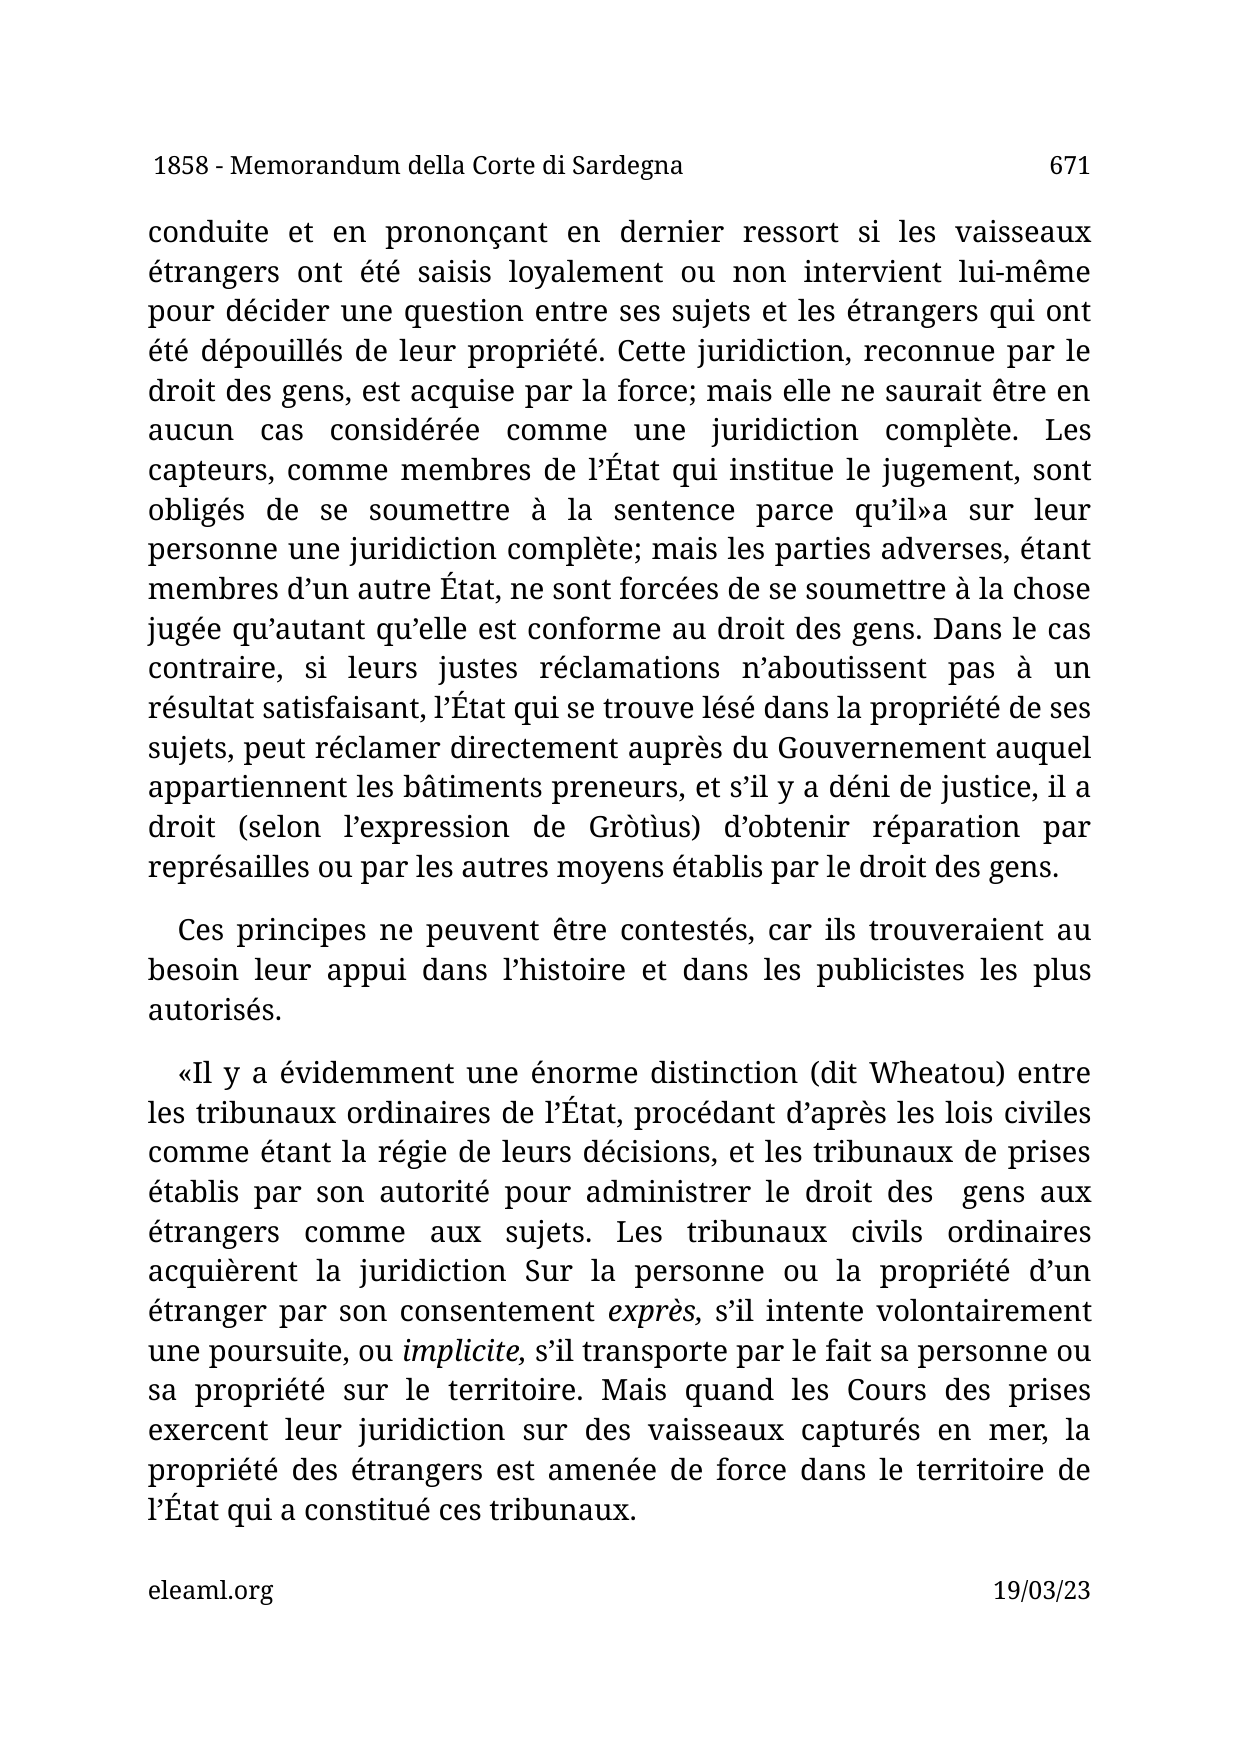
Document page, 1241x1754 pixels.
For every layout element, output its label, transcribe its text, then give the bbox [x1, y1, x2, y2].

text Ces principes ne peuvent être contestés, car ils trouveraient au besoin leur appui dans l’histoire et dans les publicistes les plus autorisés. [148, 909, 1093, 1028]
text conduite et en prononçant en dernier ressort si les vaisseaux étrangers ont été saisis loyalement ou non intervient lui-même pour décider une question entre ses sujets et les étrangers qui ont été dépouillés de leur propriété. Cette juridiction, reconnue par le droit des gens, est acquise par la force; mais elle ne saurait être en aucun cas considérée comme une juridiction complète. Les capteurs, comme membres de l’État qui institue le jugement, sont obligés de se soumettre à la sentence parce qu’il»a sur leur personne une juridiction complète; mais les parties adverses, étant membres d’un autre État, ne sont forcées de se soumettre à la chose jugée qu’autant qu’elle est conforme au droit des gens. Dans le cas contraire, si leurs justes réclamations n’aboutissent pas à un résultat satisfaisant, l’État qui se trouve lésé dans la propriété de ses sujets, peut réclamer directement auprès du Gouvernement auquel appartiennent les bâtiments preneurs, et s’il y a déni de justice, il a droit (selon l’expression de Gròtìus) d’obtenir réparation par représailles ou par les autres moyens établis par le droit des gens. [148, 211, 1093, 886]
text «Il y a évidemment une énorme distinction (dit Wheatou) entre les tribunaux ordinaires de l’État, procédant d’après les lois civiles comme étant la régie de leurs décisions, et les tribunaux de prises établis par son autorité pour administrer le droit des gens aux étrangers comme aux sujets. Les tribunaux civils ordinaires acquièrent la juridiction Sur la personne ou la propriété d’un étranger par son consentement exprès, s’il intente volontairement une poursuite, ou implicite, s’il transporte par le fait sa personne ou sa propriété sur le territoire. Mais quand les Cours des prises exercent leur juridiction sur des vaisseaux capturés en mer, la propriété des étrangers est amenée de force dans le territoire de l’État qui a constitué ces tribunaux. [148, 1052, 1093, 1528]
